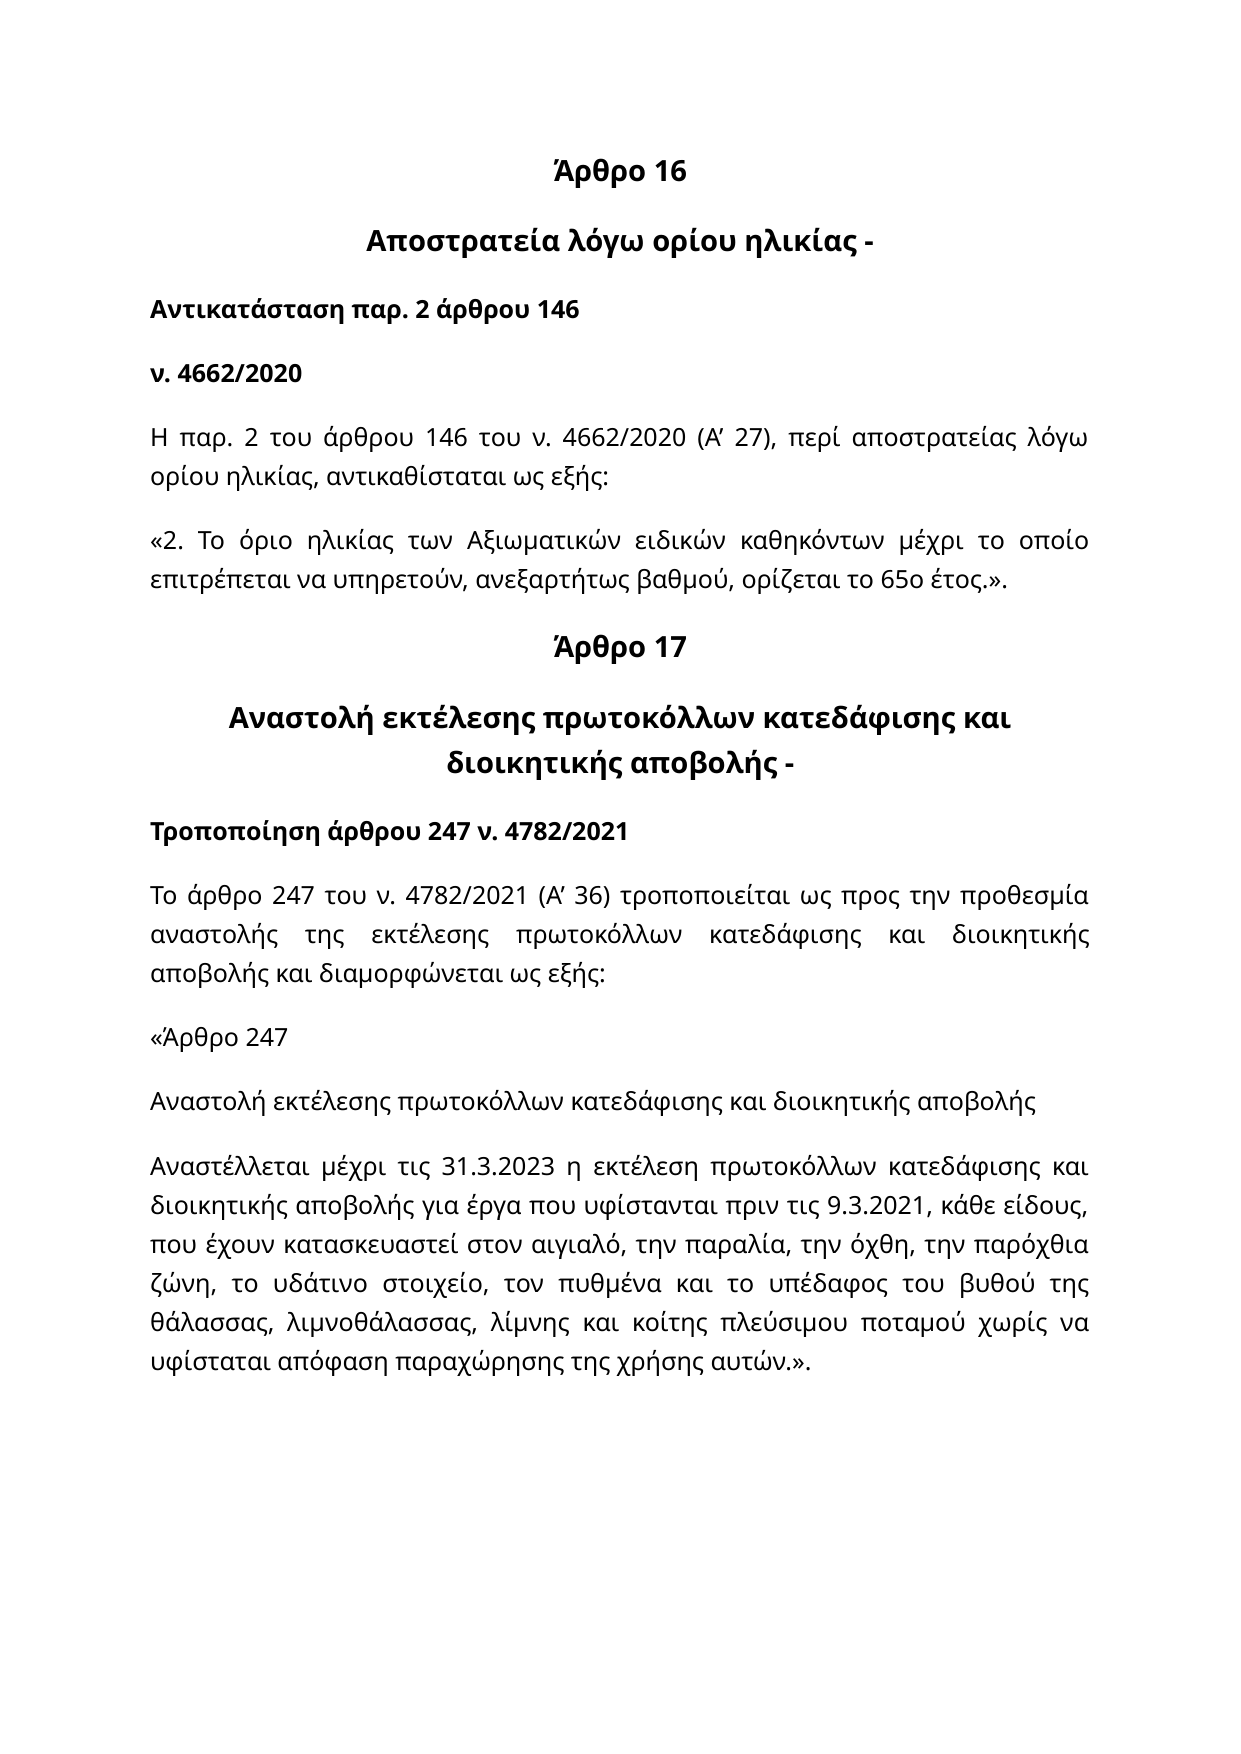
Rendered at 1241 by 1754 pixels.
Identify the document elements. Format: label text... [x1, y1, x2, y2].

text Η παρ. 2 του άρθρου 146 του ν. 4662/2020 (Α’ 27), περί αποστρατείας λόγω ορίου ηλικίας, αντικαθίσταται ως εξής: [150, 419, 1090, 493]
text «Άρθρο 247 [150, 1020, 1090, 1054]
text Τροποποίηση άρθρου 247 ν. 4782/2021 [150, 813, 1090, 847]
subtitle Αναστολή εκτέλεσης πρωτοκόλλων κατεδάφισης και διοικητικής αποβολής - [150, 697, 1090, 782]
subtitle Αποστρατεία λόγω ορίου ηλικίας - [150, 221, 1090, 260]
text Το άρθρο 247 του ν. 4782/2021 (Α’ 36) τροποποιείται ως προς την προθεσμία αναστολής της εκτέλεσης πρωτοκόλλων κατεδάφισης και διοικητικής αποβολής και διαμορφώνεται ως εξής: [150, 877, 1090, 990]
text ν. 4662/2020 [150, 355, 1090, 389]
subtitle Άρθρο 17 [150, 626, 1090, 666]
subtitle Άρθρο 16 [150, 150, 1090, 190]
text Αναστέλλεται μέχρι τις 31.3.2023 η εκτέλεση πρωτοκόλλων κατεδάφισης και διοικητικής αποβολής για έργα που υφίστανται πριν τις 9.3.2021, κάθε είδους, που έχουν κατασκευαστεί στον αιγιαλό, την παραλία, την όχθη, την παρόχθια ζώνη, το υδάτινο στοιχείο, τον πυθμένα και το υπέδαφος του βυθού της θάλασσας, λιμνοθάλασσας, λίμνης και κοίτης πλεύσιμου ποταμού χωρίς να υφίσταται απόφαση παραχώρησης της χρήσης αυτών.». [150, 1148, 1090, 1378]
text Αντικατάσταση παρ. 2 άρθρου 146 [150, 291, 1090, 325]
text Αναστολή εκτέλεσης πρωτοκόλλων κατεδάφισης και διοικητικής αποβολής [150, 1084, 1090, 1118]
text «2. Το όριο ηλικίας των Αξιωματικών ειδικών καθηκόντων μέχρι το οποίο επιτρέπεται να υπηρετούν, ανεξαρτήτως βαθμού, ορίζεται το 65ο έτος.». [150, 523, 1090, 596]
